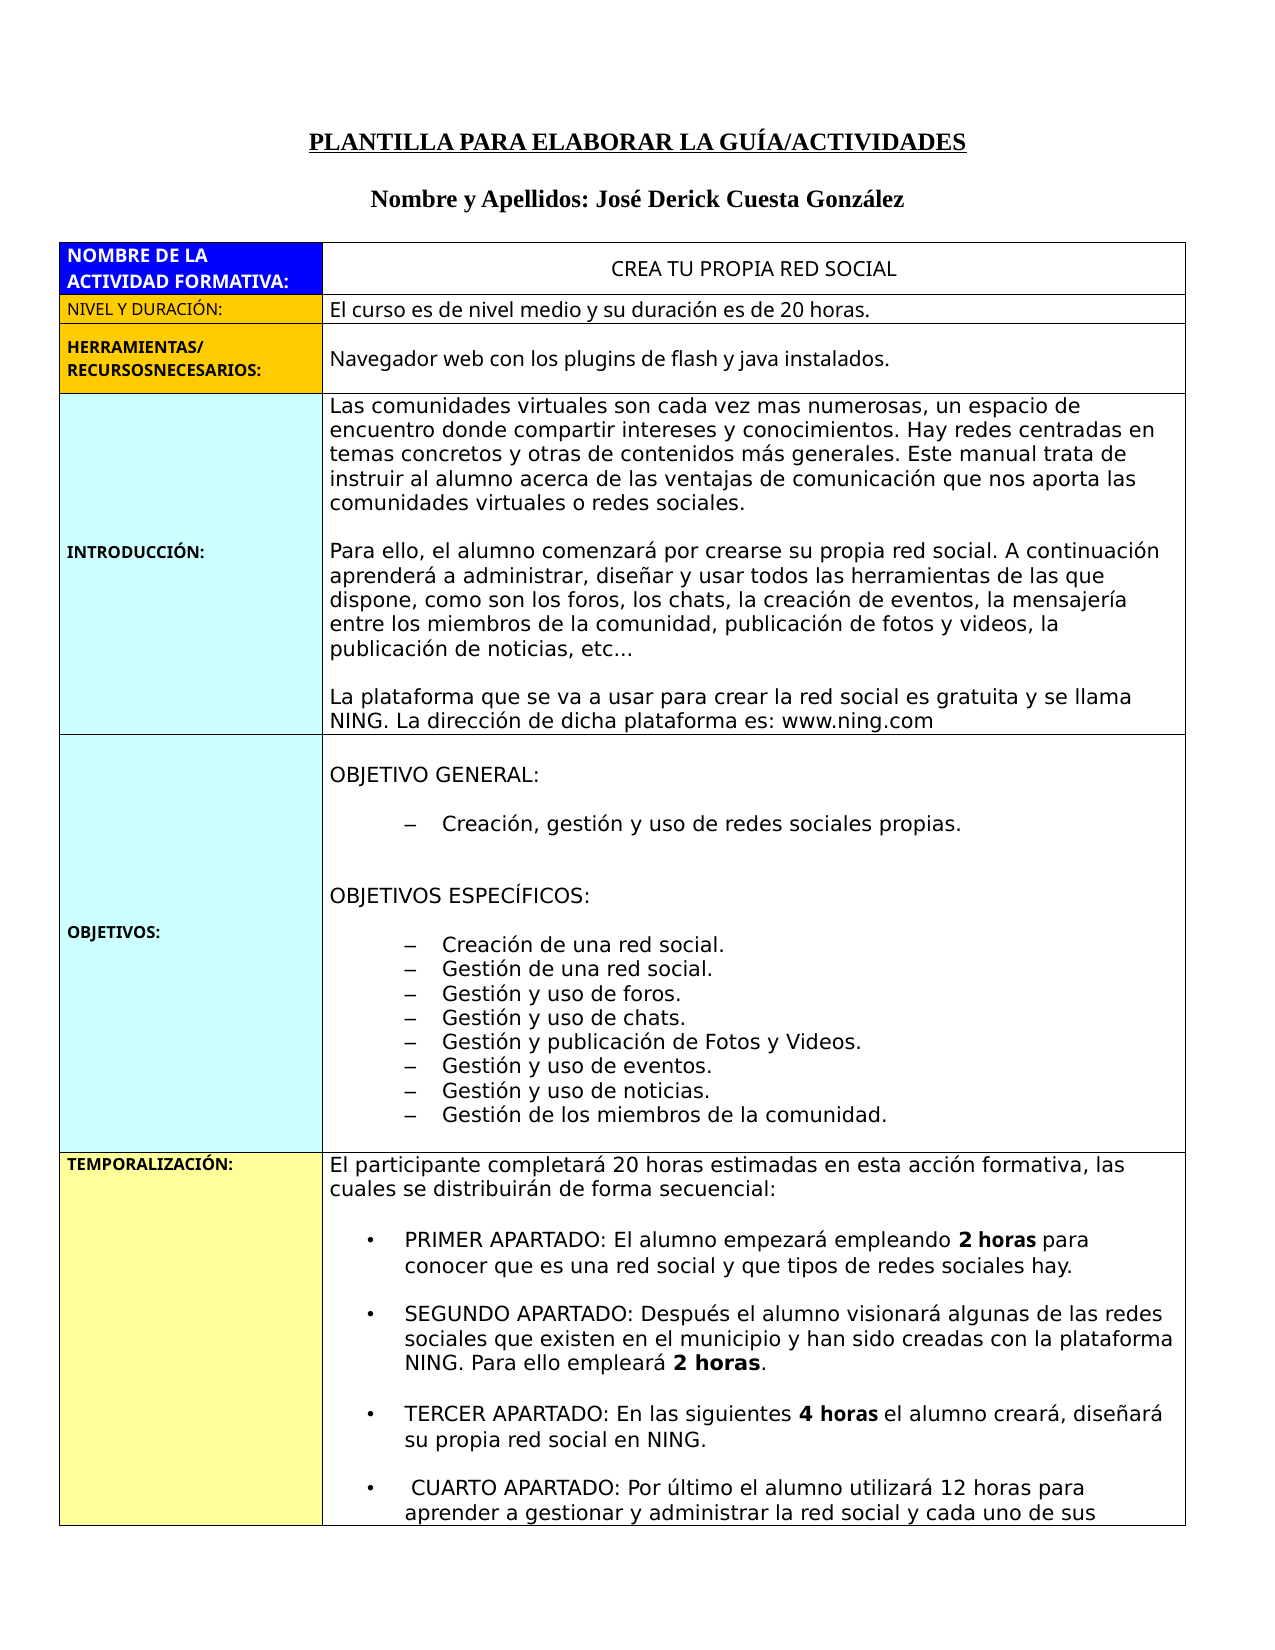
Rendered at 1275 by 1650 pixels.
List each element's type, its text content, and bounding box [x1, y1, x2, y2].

table_cell HERRAMIENTAS/RECURSOSNECESARIOS: [60, 324, 322, 393]
table_cell El participante completará 20 horas estimadas en esta acción formativa, las cuales se distribuirán de forma secuencial: PRIMER APARTADO: El alumno empezará empleando 2 horas para conocer que es una red social y que tipos de redes sociales hay. SEGUNDO APARTADO: Después el alumno visionará algunas de las redes sociales que existen en el municipio y han sido creadas con la plataforma NING. Para ello empleará 2 horas. TERCER APARTADO: En las siguientes 4 horas el alumno creará, diseñará su propia red social en NING. CUARTO APARTADO: Por último el alumno utilizará 12 horas para aprender a gestionar y administrar la red social y cada uno de sus [323, 1153, 1185, 1525]
table_header NOMBRE DE LA ACTIVIDAD FORMATIVA: [60, 243, 322, 294]
table_cell Las comunidades virtuales son cada vez mas numerosas, un espacio de encuentro donde compartir intereses y conocimientos. Hay redes centradas en temas concretos y otras de contenidos más generales. Este manual trata de instruir al alumno acerca de las ventajas de comunicación que nos aporta las comunidades virtuales o redes sociales. Para ello, el alumno comenzará por crearse su propia red social. A continuación aprenderá a administrar, diseñar y usar todos las herramientas de las que dispone, como son los foros, los chats, la creación de eventos, la mensajería entre los miembros de la comunidad, publicación de fotos y videos, la publicación de noticias, etc... La plataforma que se va a usar para crear la red social es gratuita y se llama NING. La dirección de dicha plataforma es: www.ning.com [323, 394, 1185, 734]
table_cell Navegador web con los plugins de flash y java instalados. [323, 324, 1185, 393]
table_cell OBJETIVO GENERAL: Creación, gestión y uso de redes sociales propias. OBJETIVOS ESPECÍFICOS: Creación de una red social. Gestión de una red social. Gestión y uso de foros. Gestión y uso de chats. Gestión y publicación de Fotos y Videos. Gestión y uso de eventos. Gestión y uso de noticias. Gestión de los miembros de la comunidad. [323, 735, 1185, 1152]
table_cell El curso es de nivel medio y su duración es de 20 horas. [323, 295, 1185, 323]
table_header CREA TU PROPIA RED SOCIAL [323, 243, 1185, 294]
text PLANTILLA PARA ELABORAR LA GUÍA/ACTIVIDADES [41, 127, 1234, 155]
text Nombre y Apellidos: José Derick Cuesta González [41, 184, 1234, 213]
table_cell OBJETIVOS: [60, 735, 322, 1152]
table_cell INTRODUCCIÓN: [60, 394, 322, 734]
table_cell NIVEL Y DURACIÓN: [60, 295, 322, 323]
table_cell TEMPORALIZACIÓN: [60, 1153, 322, 1525]
